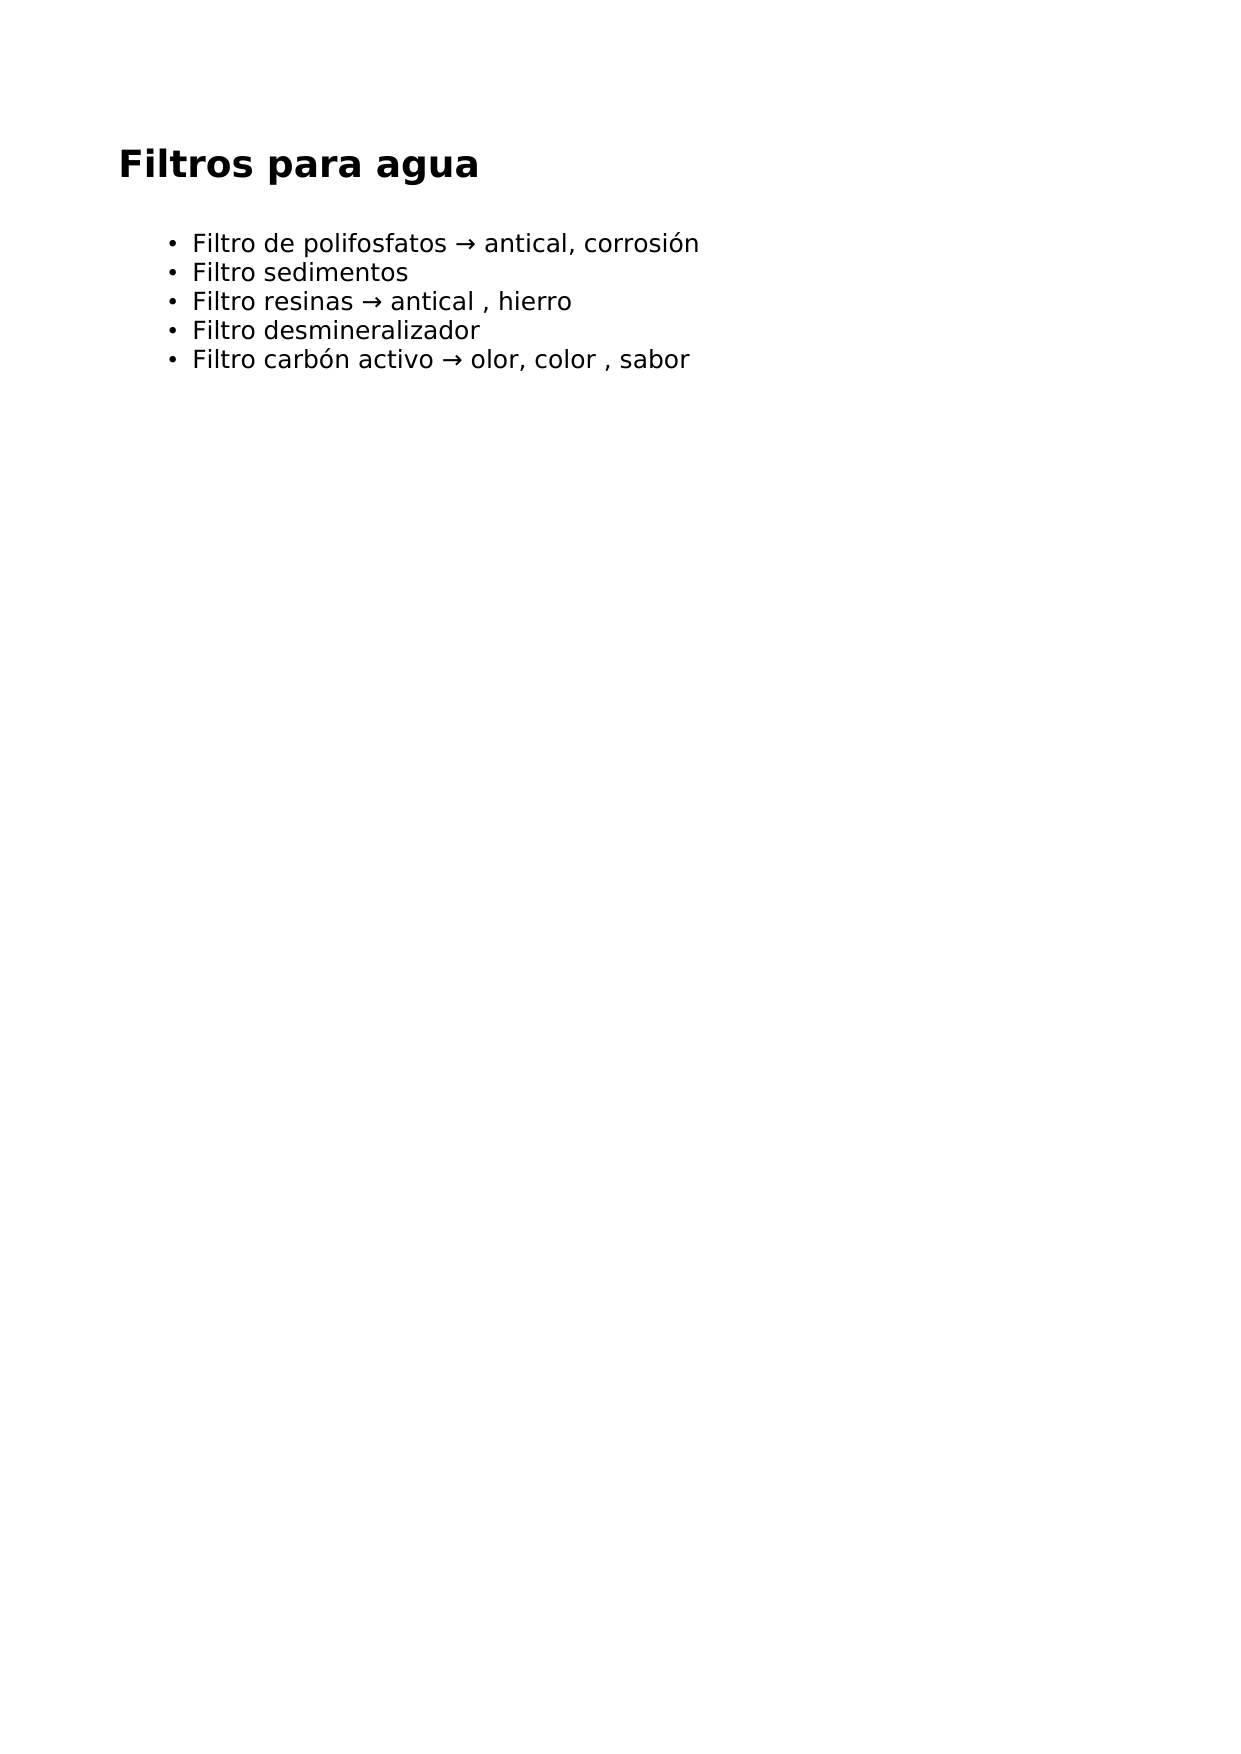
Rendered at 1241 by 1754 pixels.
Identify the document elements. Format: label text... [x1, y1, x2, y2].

list Filtro resinas → antical , hierro [177, 287, 1122, 316]
list Filtro de polifosfatos → antical, corrosión [177, 229, 1122, 258]
list Filtro carbón activo → olor, color , sabor [177, 345, 1122, 374]
list Filtro desmineralizador [177, 316, 1122, 345]
subtitle Filtros para agua [118, 143, 1122, 187]
list Filtro sedimentos [177, 258, 1122, 287]
